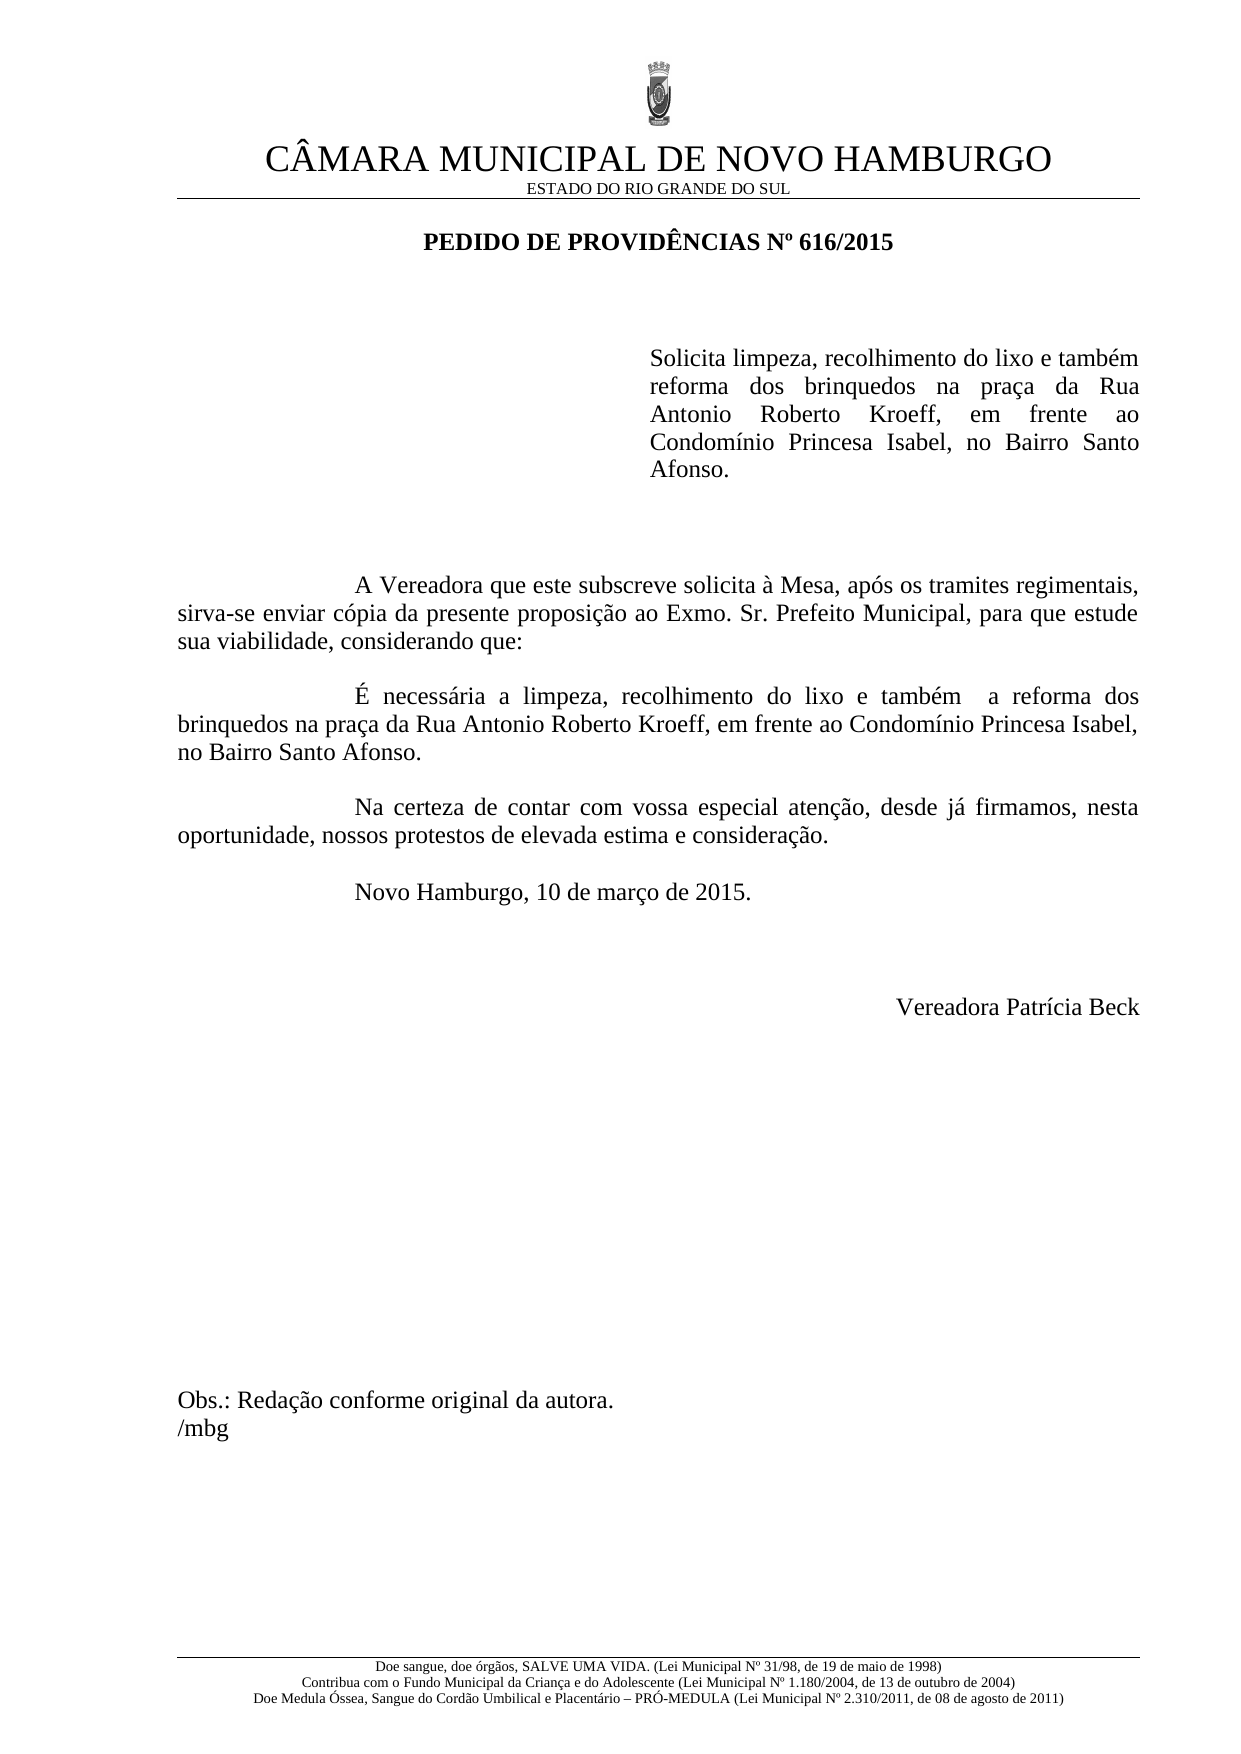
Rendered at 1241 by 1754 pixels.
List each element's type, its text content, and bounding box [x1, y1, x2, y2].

text A Vereadora que este subscreve solicita à Mesa, após os tramites regimentais, sirva-se enviar cópia da presente proposição ao Exmo. Sr. Prefeito Municipal, para que estude sua viabilidade, considerando que: [177, 572, 1140, 655]
text /mbg [177, 1414, 1140, 1441]
text Vereadora Patrícia Beck [177, 993, 1140, 1020]
text É necessária a limpeza, recolhimento do lixo e também a reforma dos brinquedos na praça da Rua Antonio Roberto Kroeff, em frente ao Condomínio Princesa Isabel, no Bairro Santo Afonso. [177, 682, 1140, 766]
text Na certeza de contar com vossa especial atenção, desde já firmamos, nesta oportunidade, nossos protestos de elevada estima e consideração. [177, 793, 1140, 849]
text PEDIDO DE PROVIDÊNCIAS Nº 616/2015 [177, 228, 1140, 256]
text Obs.: Redação conforme original da autora. [177, 1386, 1140, 1414]
text Novo Hamburgo, 10 de março de 2015. [177, 878, 1140, 906]
text Solicita limpeza, recolhimento do lixo e também reforma dos brinquedos na praça da Rua Antonio Roberto Kroeff, em frente ao Condomínio Princesa Isabel, no Bairro Santo Afonso. [649, 344, 1140, 483]
